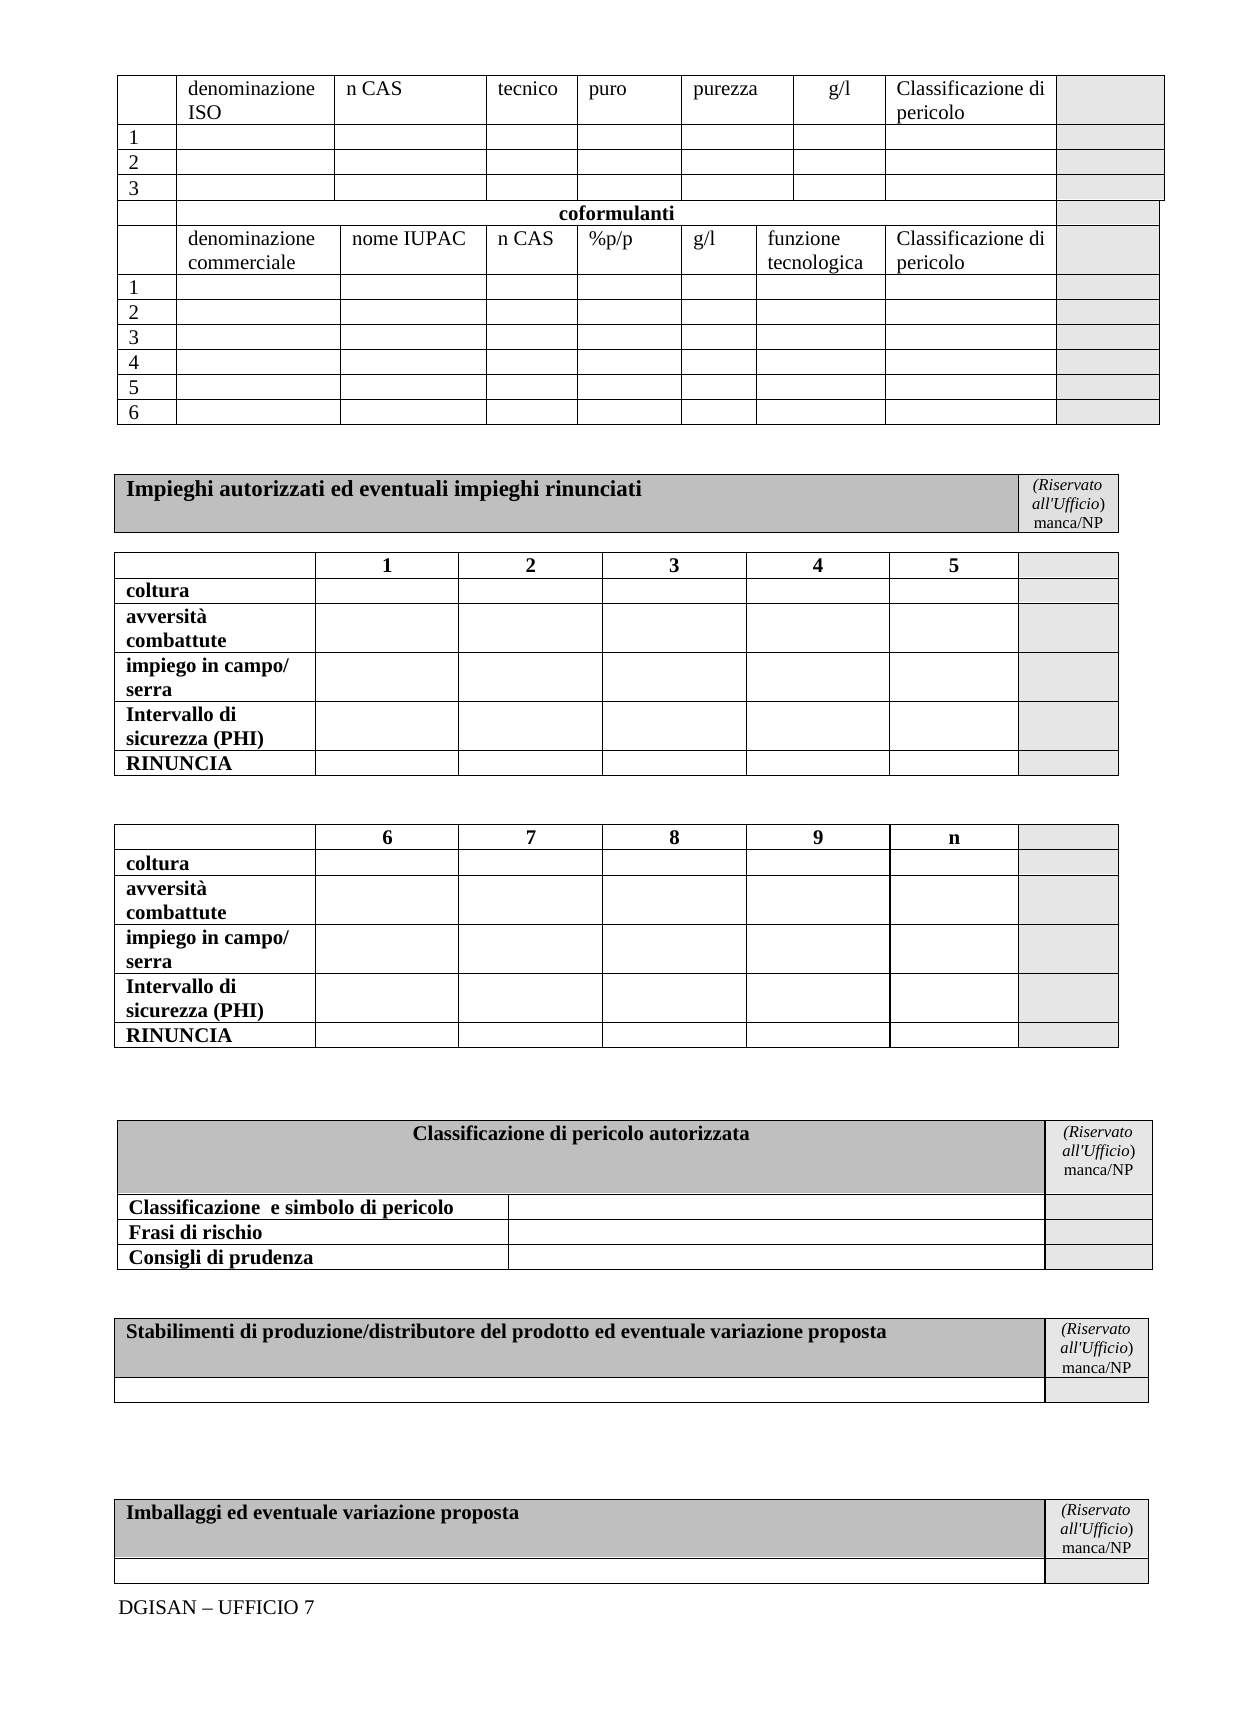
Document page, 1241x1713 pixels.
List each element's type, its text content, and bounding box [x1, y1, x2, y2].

table_cell [1019, 653, 1118, 701]
table_header 1 [316, 553, 458, 577]
table_cell [459, 876, 602, 924]
table_cell [341, 300, 486, 324]
table_cell 6 [118, 400, 176, 424]
table_cell [1019, 751, 1118, 775]
table_cell [682, 350, 756, 374]
table_cell [115, 1378, 1044, 1402]
table_cell [757, 375, 885, 399]
table_cell tecnico [487, 76, 577, 124]
table_cell [341, 275, 486, 299]
table_header Stabilimenti di produzione/distributore del prodotto ed eventuale variazione proposta [115, 1319, 1044, 1377]
table_cell [177, 275, 340, 299]
table_cell [1160, 225, 1164, 274]
table_cell [1160, 399, 1164, 424]
table_cell [794, 175, 885, 199]
table_cell n CAS [487, 226, 577, 274]
table_cell [1057, 350, 1159, 374]
table_cell [316, 876, 458, 924]
table_cell Intervallo di sicurezza (PHI) [115, 702, 315, 750]
table_cell puro [578, 76, 681, 124]
table_header Imballaggi ed eventuale variazione proposta [115, 1500, 1044, 1557]
table_cell 4 [118, 350, 176, 374]
table_cell [1057, 76, 1164, 124]
table_cell [578, 400, 681, 424]
table_cell [487, 375, 577, 399]
table_cell [682, 300, 756, 324]
table_cell [316, 850, 458, 874]
table_cell impiego in campo/ serra [115, 925, 315, 973]
table_header 6 [316, 825, 458, 849]
table_cell [682, 175, 793, 199]
table_cell [757, 325, 885, 349]
table_cell funzione tecnologica [757, 226, 885, 274]
table_cell [459, 702, 602, 750]
table_cell [886, 125, 1056, 149]
table_cell [578, 150, 681, 174]
table_cell [1160, 299, 1164, 324]
table_header 3 [603, 553, 746, 577]
table_cell [341, 400, 486, 424]
table_cell [115, 1559, 1044, 1583]
table_header 4 [747, 553, 889, 577]
table_cell [603, 702, 746, 750]
table_cell [1160, 374, 1164, 399]
table_cell [891, 850, 1018, 874]
table_cell [316, 702, 458, 750]
table_cell [177, 300, 340, 324]
table_cell denominazione ISO [177, 76, 334, 124]
table_header [1019, 825, 1118, 849]
table_cell [459, 1023, 602, 1047]
table_cell [747, 974, 889, 1022]
table_cell purezza [682, 76, 793, 124]
table_cell [341, 325, 486, 349]
table_cell [335, 175, 486, 199]
table_cell [1057, 400, 1159, 424]
table_cell [1019, 876, 1118, 924]
table_cell [891, 925, 1018, 973]
table_header 9 [747, 825, 889, 849]
table_cell [1160, 324, 1164, 349]
table_header Impieghi autorizzati ed eventuali impieghi rinunciati [115, 475, 1018, 532]
table_cell 3 [118, 325, 176, 349]
table_cell [341, 350, 486, 374]
table_cell [578, 375, 681, 399]
table_cell [886, 175, 1056, 199]
table_cell coltura [115, 850, 315, 874]
table_header 7 [459, 825, 602, 849]
table_cell [1057, 375, 1159, 399]
table_cell [1160, 349, 1164, 374]
table_cell denominazione commerciale [177, 226, 340, 274]
table_cell [487, 350, 577, 374]
table_header n [891, 825, 1018, 849]
table_header (Riservato all'Ufficio) manca/NP [1046, 1121, 1152, 1193]
table_cell [890, 604, 1018, 652]
table_cell [1019, 579, 1118, 602]
table_cell [459, 579, 602, 602]
table_cell [886, 275, 1056, 299]
table_cell [118, 226, 176, 274]
table_cell %p/p [578, 226, 681, 274]
table_cell [1057, 175, 1164, 199]
table_cell impiego in campo/ serra [115, 653, 315, 701]
table_cell [487, 125, 577, 149]
table_cell [578, 175, 681, 199]
table_cell [603, 876, 746, 924]
table_cell [682, 325, 756, 349]
table_cell [459, 850, 602, 874]
table_cell Classificazione di pericolo [886, 226, 1056, 274]
table_header 2 [459, 553, 602, 577]
table_cell RINUNCIA [115, 1023, 315, 1047]
table_cell [1057, 125, 1164, 149]
table_cell [682, 125, 793, 149]
table_cell [335, 150, 486, 174]
table_cell [603, 751, 746, 775]
table_cell [603, 974, 746, 1022]
table_header Classificazione di pericolo autorizzata [118, 1121, 1044, 1193]
table_header 8 [603, 825, 746, 849]
table_cell [747, 850, 889, 874]
table_cell [891, 1023, 1018, 1047]
table_cell [487, 175, 577, 199]
table_cell g/l [794, 76, 885, 124]
table_cell [1160, 201, 1164, 224]
table_cell [459, 974, 602, 1022]
table_cell 1 [118, 125, 176, 149]
table_cell [757, 275, 885, 299]
table_cell [316, 925, 458, 973]
table_cell [177, 325, 340, 349]
table_cell Intervallo di sicurezza (PHI) [115, 974, 315, 1022]
table_header [115, 553, 315, 577]
table_cell [794, 125, 885, 149]
table_cell [578, 125, 681, 149]
table_cell [578, 275, 681, 299]
table_cell [316, 751, 458, 775]
table_cell 2 [118, 150, 176, 174]
table_cell [316, 1023, 458, 1047]
table_cell RINUNCIA [115, 751, 315, 775]
table_cell [177, 175, 334, 199]
table_cell [316, 604, 458, 652]
table_cell [509, 1245, 1044, 1269]
table_cell [578, 350, 681, 374]
table_cell [886, 150, 1056, 174]
table_cell [747, 751, 889, 775]
table_cell [794, 150, 885, 174]
table_header 5 [890, 553, 1018, 577]
table_cell [757, 400, 885, 424]
table_cell [757, 350, 885, 374]
table_cell [1057, 300, 1159, 324]
table_cell Consigli di prudenza [118, 1245, 508, 1269]
table_cell [603, 1023, 746, 1047]
table_cell [1046, 1245, 1152, 1269]
table_cell [1057, 275, 1159, 299]
table_cell [886, 350, 1056, 374]
table_cell [1019, 850, 1118, 874]
table_header (Riservato all'Ufficio) manca/NP [1046, 1319, 1148, 1377]
table_cell [459, 604, 602, 652]
table_cell nome IUPAC [341, 226, 486, 274]
table_cell [682, 150, 793, 174]
table_cell [177, 150, 334, 174]
table_cell [1019, 925, 1118, 973]
table_cell [1019, 1023, 1118, 1047]
table_cell [1046, 1378, 1148, 1402]
table_cell [747, 1023, 889, 1047]
table_cell [316, 653, 458, 701]
table_cell [1019, 702, 1118, 750]
table_cell [487, 300, 577, 324]
table_cell [1057, 325, 1159, 349]
table_cell [682, 400, 756, 424]
table_cell [341, 375, 486, 399]
table_cell avversità combattute [115, 876, 315, 924]
table_cell [886, 400, 1056, 424]
table_cell [487, 400, 577, 424]
table_cell [177, 375, 340, 399]
table_cell [487, 275, 577, 299]
table_cell [509, 1220, 1044, 1244]
table_cell [886, 375, 1056, 399]
table_cell 2 [118, 300, 176, 324]
table_cell coformulanti [177, 201, 1056, 224]
table_cell [1057, 150, 1164, 174]
table_cell [747, 925, 889, 973]
table_cell [603, 604, 746, 652]
table_cell [1160, 274, 1164, 299]
table_cell [459, 925, 602, 973]
table_cell [890, 751, 1018, 775]
table_cell [177, 125, 334, 149]
table_header [115, 825, 315, 849]
table_cell [118, 76, 176, 124]
table_cell [890, 653, 1018, 701]
table_cell [509, 1195, 1044, 1219]
table_cell [886, 325, 1056, 349]
table_cell [177, 350, 340, 374]
table_cell [487, 325, 577, 349]
table_cell [1019, 604, 1118, 652]
table_cell [890, 702, 1018, 750]
table_cell [1019, 974, 1118, 1022]
table_cell [757, 300, 885, 324]
table_cell [603, 850, 746, 874]
table_cell [682, 375, 756, 399]
table_cell [487, 150, 577, 174]
table_cell Classificazione e simbolo di pericolo [118, 1195, 508, 1219]
table_cell [886, 300, 1056, 324]
table_cell avversità combattute [115, 604, 315, 652]
table_cell [1057, 226, 1159, 274]
table_cell n CAS [335, 76, 486, 124]
table_cell [747, 604, 889, 652]
table_cell g/l [682, 226, 756, 274]
table_cell [890, 579, 1018, 602]
table_cell 5 [118, 375, 176, 399]
table_cell [578, 300, 681, 324]
table_cell [177, 400, 340, 424]
table_cell [682, 275, 756, 299]
table_cell [459, 653, 602, 701]
table_cell [603, 653, 746, 701]
table_cell [1046, 1220, 1152, 1244]
table_cell coltura [115, 579, 315, 602]
table_cell [891, 974, 1018, 1022]
table_cell Frasi di rischio [118, 1220, 508, 1244]
table_cell Classificazione di pericolo [886, 76, 1056, 124]
table_cell [316, 579, 458, 602]
table_cell [459, 751, 602, 775]
table_header [1019, 553, 1118, 577]
table_cell [747, 653, 889, 701]
table_cell 1 [118, 275, 176, 299]
table_cell [603, 579, 746, 602]
table_cell [747, 579, 889, 602]
table_header (Riservato all'Ufficio) manca/NP [1019, 475, 1118, 532]
table_cell [316, 974, 458, 1022]
table_cell [578, 325, 681, 349]
table_cell [891, 876, 1018, 924]
table_header (Riservato all'Ufficio) manca/NP [1046, 1500, 1148, 1557]
table_cell [747, 876, 889, 924]
table_cell [1046, 1195, 1152, 1219]
table_cell [1046, 1559, 1148, 1583]
table_cell [335, 125, 486, 149]
table_cell [603, 925, 746, 973]
table_cell [1057, 201, 1159, 224]
table_cell [118, 201, 176, 224]
table_cell [747, 702, 889, 750]
table_cell 3 [118, 175, 176, 199]
